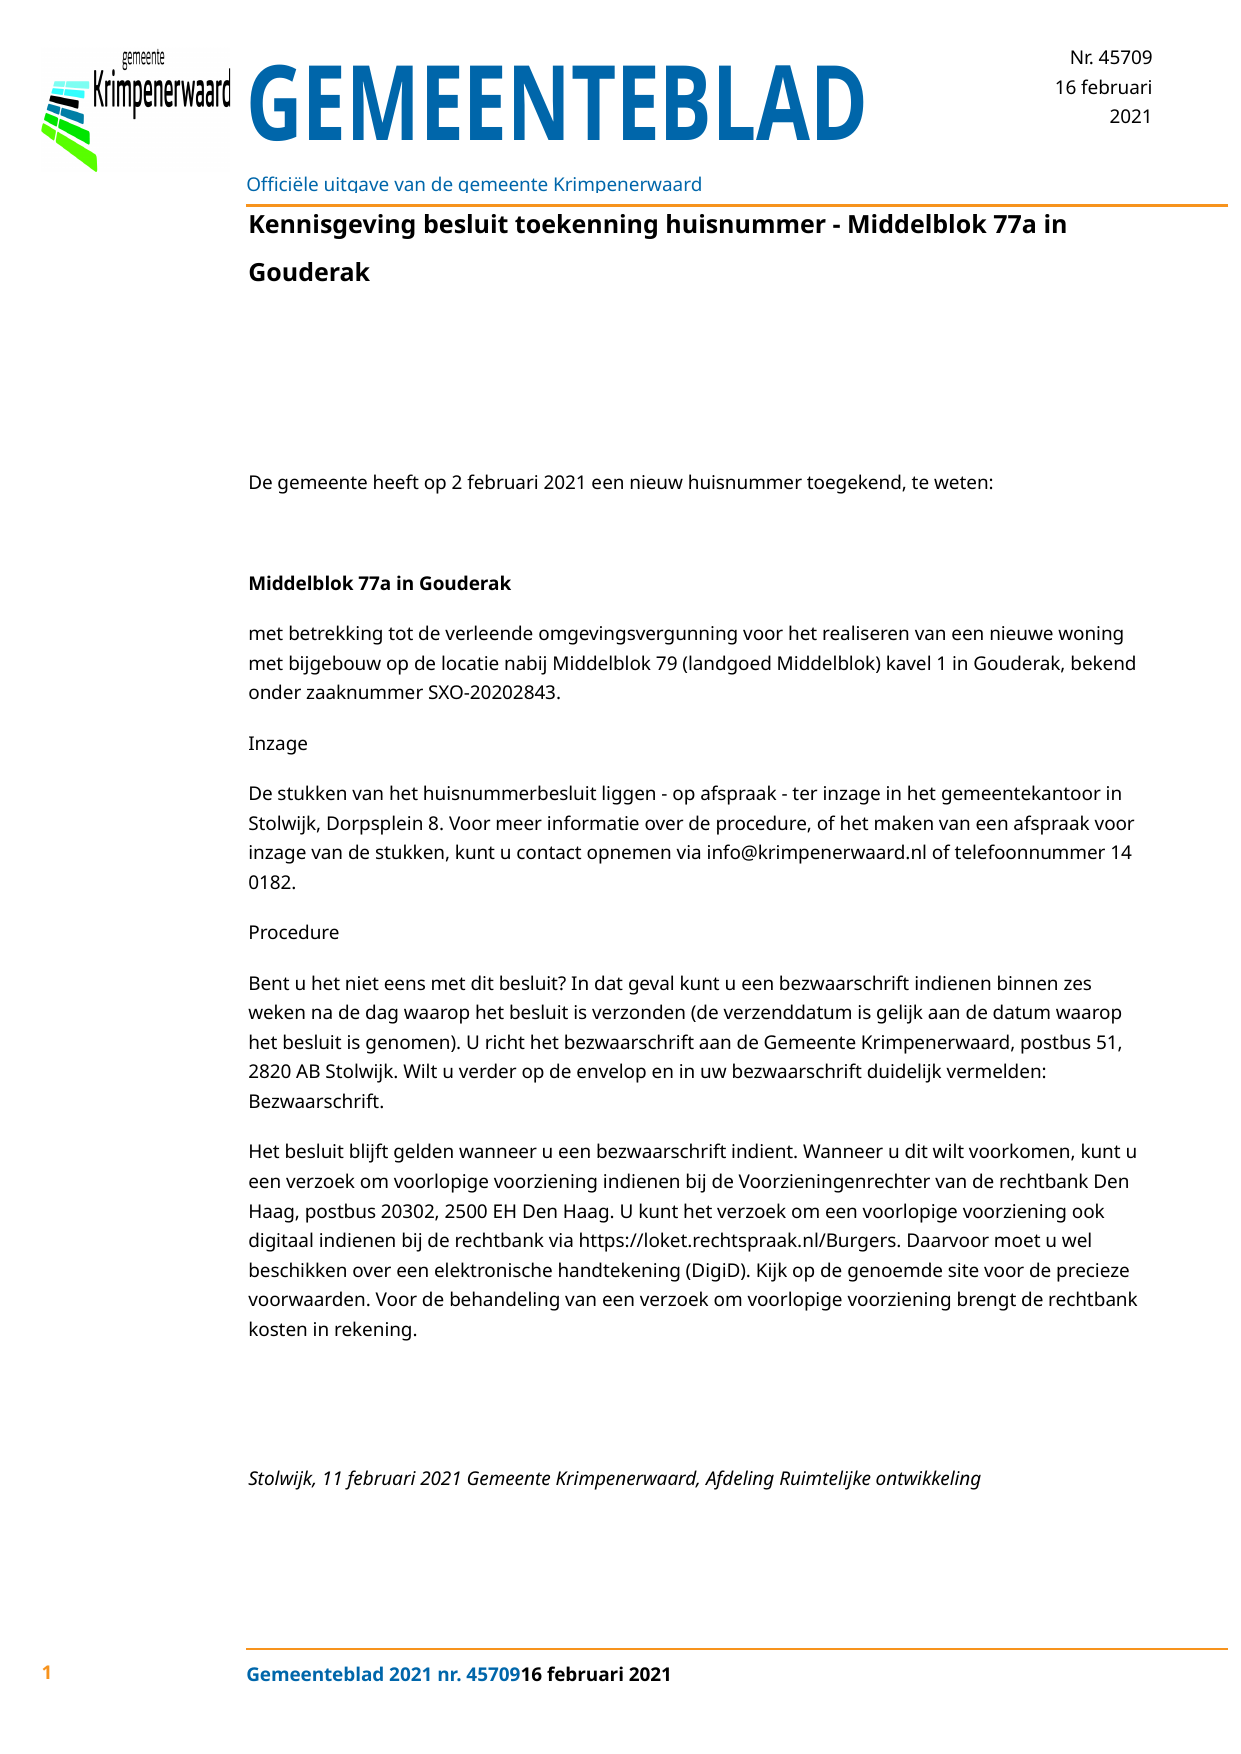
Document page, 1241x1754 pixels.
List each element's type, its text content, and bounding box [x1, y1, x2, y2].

text Procedure [248, 919, 1152, 945]
text Het besluit blijft gelden wanneer u een bezwaarschrift indient. Wanneer u dit wilt voorkomen, kunt u een verzoek om voorlopige voorziening indienen bij de Voorzieningenrechter van de rechtbank Den Haag, postbus 20302, 2500 EH Den Haag. U kunt het verzoek om een voorlopige voorziening ook digitaal indienen bij de rechtbank via https://loket.rechtspraak.nl/Burgers. Daarvoor moet u wel beschikken over een elektronische handtekening (DigiD). Kijk op de genoemde site voor de precieze voorwaarden. Voor de behandeling van een verzoek om voorlopige voorziening brengt de rechtbank kosten in rekening. [248, 1139, 1152, 1342]
text Kennisgeving besluit toekenning huisnummer - Middelblok 77a in Gouderak [248, 207, 1152, 288]
text De gemeente heeft op 2 februari 2021 een nieuw huisnummer toegekend, te weten: [248, 469, 1152, 495]
text Bent u het niet eens met dit besluit? In dat geval kunt u een bezwaarschrift indienen binnen zes weken na de dag waarop het besluit is verzonden (de verzenddatum is gelijk aan de datum waarop het besluit is genomen). U richt het bezwaarschrift aan de Gemeente Krimpenerwaard, postbus 51, 2820 AB Stolwijk. Wilt u verder op de envelop en in uw bezwaarschrift duidelijk vermelden: Bezwaarschrift. [248, 970, 1152, 1114]
text Stolwijk, 11 februari 2021 Gemeente Krimpenerwaard, Afdeling Ruimtelijke ontwikkeling [248, 1465, 1152, 1491]
text Inzage [248, 730, 1152, 756]
text met betrekking tot de verleende omgevingsvergunning voor het realiseren van een nieuwe woning met bijgebouw op de locatie nabij Middelblok 79 (landgoed Middelblok) kavel 1 in Gouderak, bekend onder zaaknummer SXO-20202843. [248, 620, 1152, 705]
text De stukken van het huisnummerbesluit liggen - op afspraak - ter inzage in het gemeentekantoor in Stolwijk, Dorpsplein 8. Voor meer informatie over de procedure, of het maken van een afspraak voor inzage van de stukken, kunt u contact opnemen via info@krimpenerwaard.nl of telefoonnummer 14 0182. [248, 780, 1152, 895]
text Middelblok 77a in Gouderak [248, 570, 1152, 596]
picture [41, 47, 231, 172]
